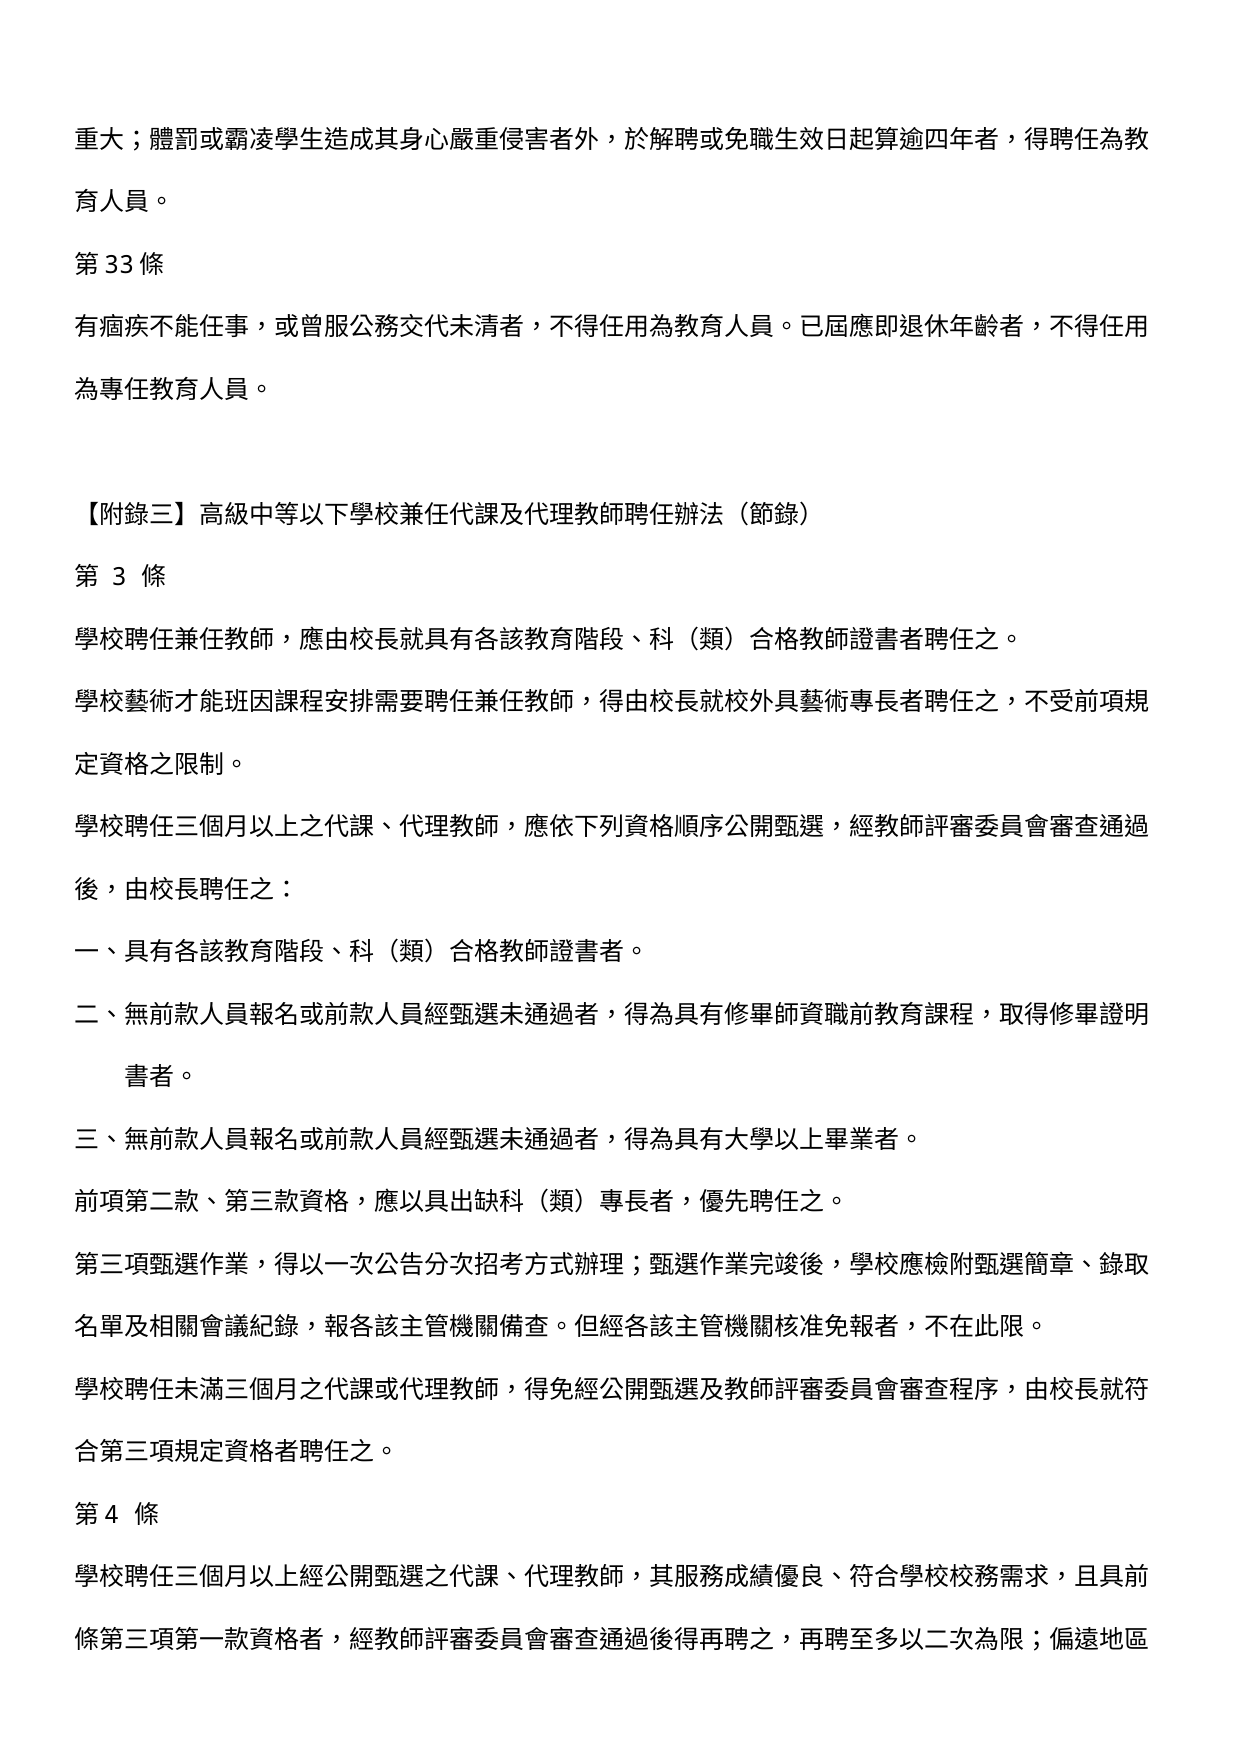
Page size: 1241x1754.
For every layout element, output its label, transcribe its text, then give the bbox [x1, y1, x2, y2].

text 學校聘任未滿三個月之代課或代理教師，得免經公開甄選及教師評審委員會審查程序，由校長就符合第三項規定資格者聘任之。 [74, 1346, 1152, 1471]
text 學校聘任三個月以上經公開甄選之代課、代理教師，其服務成績優良、符合學校校務需求，且具前條第三項第一款資格者，經教師評審委員會審查通過後得再聘之，再聘至多以二次為限；偏遠地區 [74, 1533, 1152, 1658]
text 第4 條 [74, 1471, 1152, 1533]
text 重大；體罰或霸凌學生造成其身心嚴重侵害者外，於解聘或免職生效日起算逾四年者，得聘任為教育人員。 [74, 96, 1152, 221]
text 三、無前款人員報名或前款人員經甄選未通過者，得為具有大學以上畢業者。 [74, 1096, 1152, 1158]
text 學校聘任三個月以上之代課、代理教師，應依下列資格順序公開甄選，經教師評審委員會審查通過後，由校長聘任之： [74, 783, 1152, 908]
text 前項第二款、第三款資格，應以具出缺科（類）專長者，優先聘任之。 [74, 1158, 1152, 1221]
text 第三項甄選作業，得以一次公告分次招考方式辦理；甄選作業完竣後，學校應檢附甄選簡章、錄取名單及相關會議紀錄，報各該主管機關備查。但經各該主管機關核准免報者，不在此限。 [74, 1221, 1152, 1346]
text 二、無前款人員報名或前款人員經甄選未通過者，得為具有修畢師資職前教育課程，取得修畢證明書者。 [74, 971, 1152, 1096]
text 第33條 [74, 221, 1152, 283]
text 第 3 條 [74, 533, 1152, 596]
text 【附錄三】高級中等以下學校兼任代課及代理教師聘任辦法（節錄） [74, 471, 1152, 533]
text 有痼疾不能任事，或曾服公務交代未清者，不得任用為教育人員。已屆應即退休年齡者，不得任用為專任教育人員。 [74, 283, 1152, 408]
text 一、具有各該教育階段、科（類）合格教師證書者。 [74, 908, 1152, 971]
text 學校聘任兼任教師，應由校長就具有各該教育階段、科（類）合格教師證書者聘任之。 [74, 596, 1152, 658]
text 學校藝術才能班因課程安排需要聘任兼任教師，得由校長就校外具藝術專長者聘任之，不受前項規定資格之限制。 [74, 658, 1152, 783]
